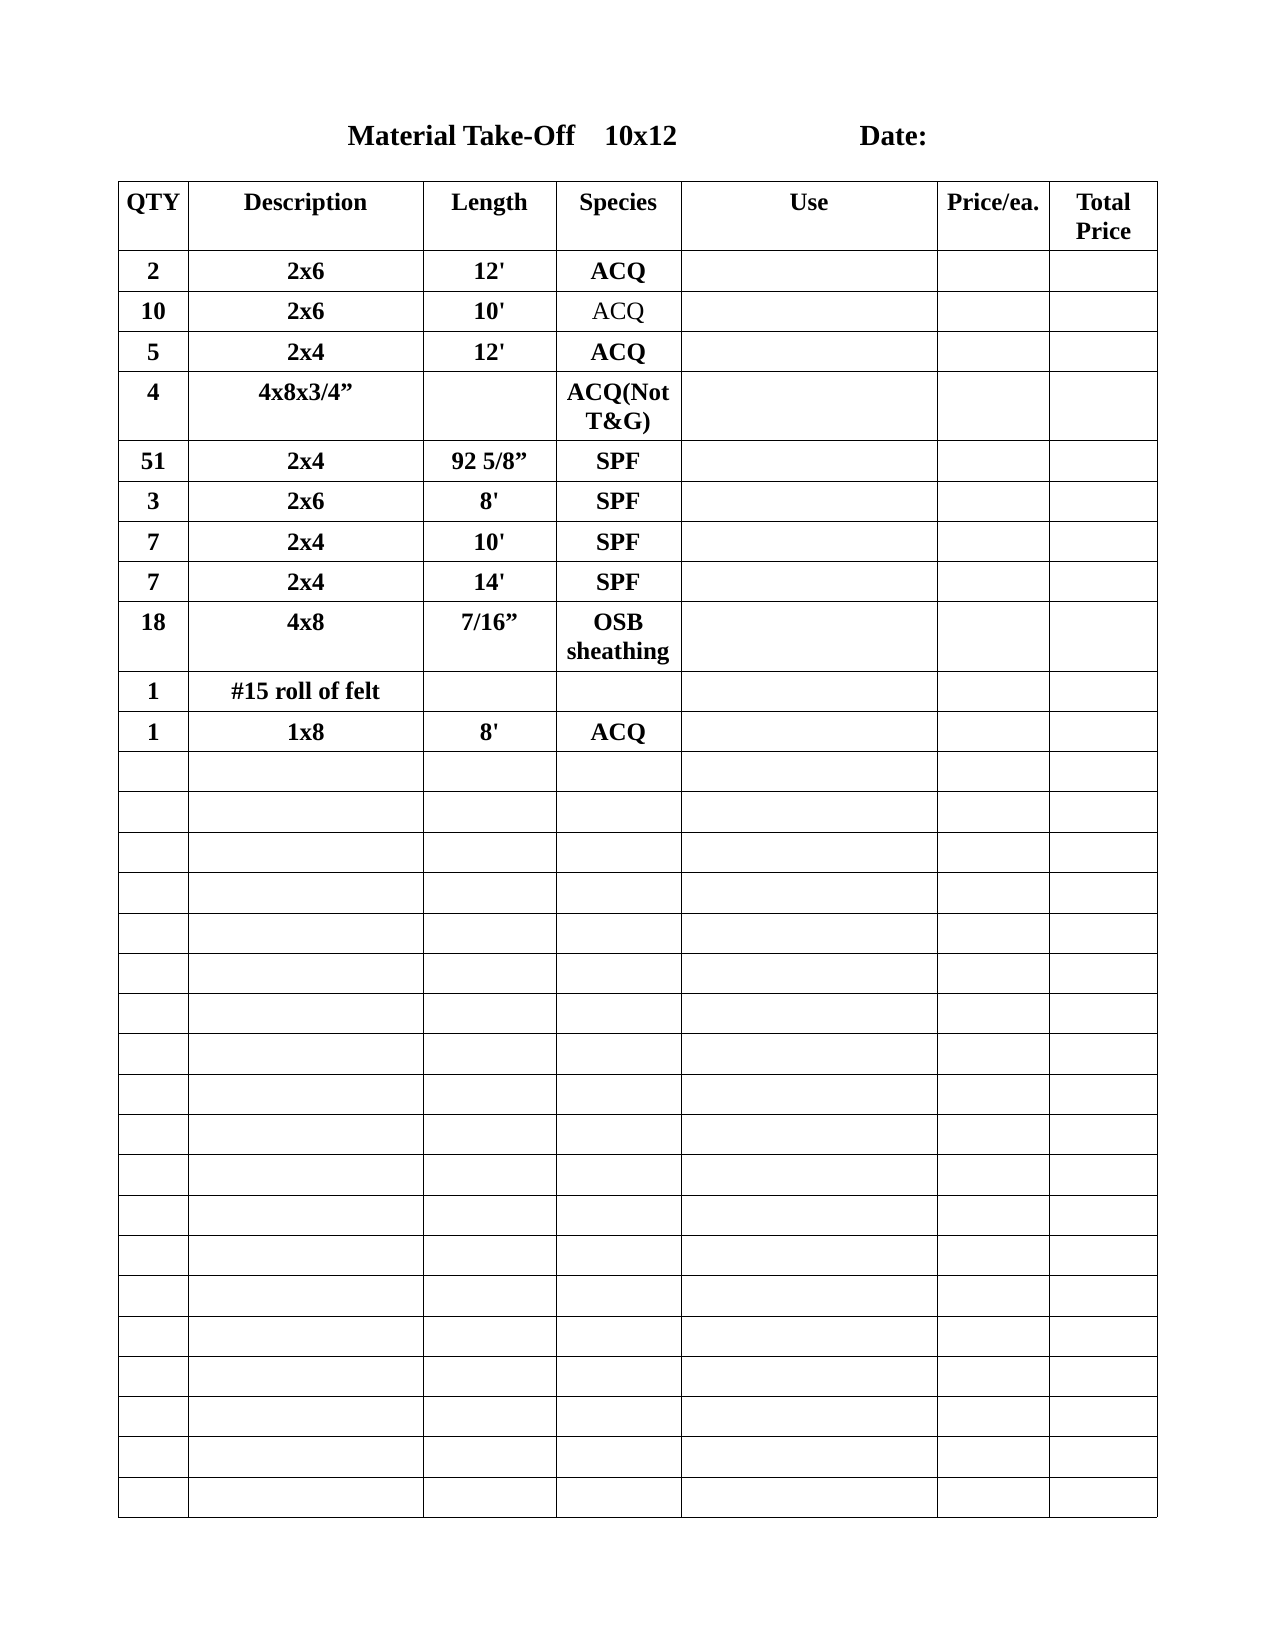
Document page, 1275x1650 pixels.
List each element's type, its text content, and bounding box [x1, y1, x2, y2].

table_cell [119, 873, 188, 912]
table_header Description [189, 182, 423, 250]
table_cell [682, 1397, 937, 1436]
table_cell 10' [424, 522, 556, 561]
table_cell [1050, 372, 1157, 440]
table_cell [189, 1155, 423, 1194]
table_cell [424, 1276, 556, 1316]
table_cell [189, 833, 423, 872]
table_cell [424, 1397, 556, 1436]
table_cell [189, 1478, 423, 1517]
table_cell SPF [557, 482, 681, 521]
table_cell [189, 954, 423, 993]
table_cell [938, 1397, 1049, 1436]
table_cell [424, 1115, 556, 1154]
table_cell [189, 1034, 423, 1074]
table_cell [1050, 522, 1157, 561]
table_cell [557, 1155, 681, 1194]
table_cell [119, 1317, 188, 1356]
table_cell [1050, 1357, 1157, 1396]
table_cell [424, 1437, 556, 1477]
table_cell 7 [119, 562, 188, 601]
table_cell [682, 482, 937, 521]
table_cell [119, 1115, 188, 1154]
table_cell [557, 1437, 681, 1477]
table_cell [424, 1478, 556, 1517]
table_cell 5 [119, 332, 188, 371]
table_cell 12' [424, 332, 556, 371]
table_cell [119, 1357, 188, 1396]
table_cell [424, 372, 556, 440]
table_cell 51 [119, 441, 188, 481]
table_cell [1050, 752, 1157, 791]
table_cell [682, 602, 937, 671]
table_cell [938, 1236, 1049, 1275]
table_cell 2 [119, 251, 188, 291]
table_cell 7 [119, 522, 188, 561]
table_cell [682, 954, 937, 993]
table_cell [1050, 1236, 1157, 1275]
table_cell [557, 1478, 681, 1517]
table_cell [424, 1196, 556, 1235]
table_cell [938, 1276, 1049, 1316]
table_cell SPF [557, 562, 681, 601]
table_cell [557, 1397, 681, 1436]
table_cell [938, 1437, 1049, 1477]
table_cell [557, 1317, 681, 1356]
table_cell [682, 1317, 937, 1356]
table_cell [682, 712, 937, 751]
table_cell [682, 833, 937, 872]
table_cell [682, 792, 937, 832]
table_cell 8' [424, 482, 556, 521]
table_cell [1050, 441, 1157, 481]
table_cell SPF [557, 441, 681, 481]
table_cell ACQ [557, 251, 681, 291]
table_header Use [682, 182, 937, 250]
table_cell [938, 1115, 1049, 1154]
table_cell [119, 833, 188, 872]
table_cell [189, 1236, 423, 1275]
table_cell 1 [119, 672, 188, 711]
table_cell [682, 873, 937, 912]
table_cell 2x4 [189, 522, 423, 561]
table_cell [682, 914, 937, 953]
table_cell [682, 562, 937, 601]
table_cell [189, 1075, 423, 1114]
table_cell [424, 914, 556, 953]
table_cell [938, 482, 1049, 521]
table_cell 8' [424, 712, 556, 751]
table_cell [682, 1034, 937, 1074]
table_cell [424, 792, 556, 832]
table_cell #15 roll of felt [189, 672, 423, 711]
table_cell [938, 954, 1049, 993]
table_header Total Price [1050, 182, 1157, 250]
table_cell [1050, 954, 1157, 993]
table_cell [557, 1034, 681, 1074]
table_cell [938, 292, 1049, 331]
table_cell [424, 1236, 556, 1275]
table_cell [557, 1196, 681, 1235]
table_cell [1050, 332, 1157, 371]
table_cell [1050, 914, 1157, 953]
table_cell [682, 372, 937, 440]
table_cell [119, 1075, 188, 1114]
table_cell [557, 672, 681, 711]
table_cell [119, 1276, 188, 1316]
table_cell [189, 1276, 423, 1316]
table_header Price/ea. [938, 182, 1049, 250]
table_cell [189, 1115, 423, 1154]
table_cell [424, 1357, 556, 1396]
table_cell [557, 1115, 681, 1154]
table_cell [119, 1397, 188, 1436]
table_cell [119, 954, 188, 993]
table_cell 3 [119, 482, 188, 521]
table_cell [938, 672, 1049, 711]
table_cell 12' [424, 251, 556, 291]
table_cell [189, 914, 423, 953]
table_cell 14' [424, 562, 556, 601]
table_cell [119, 994, 188, 1033]
table_cell [938, 1075, 1049, 1114]
table_cell [1050, 482, 1157, 521]
table_cell 7/16” [424, 602, 556, 671]
table_cell [938, 562, 1049, 601]
table_cell [557, 873, 681, 912]
table_cell [119, 792, 188, 832]
table_cell [189, 994, 423, 1033]
table_cell [682, 672, 937, 711]
table_cell [682, 1155, 937, 1194]
table_cell 18 [119, 602, 188, 671]
table_cell [119, 1478, 188, 1517]
table_cell [119, 1034, 188, 1074]
table_cell [682, 441, 937, 481]
table_cell [938, 914, 1049, 953]
table_cell [119, 1196, 188, 1235]
table_cell [1050, 792, 1157, 832]
table_cell [189, 792, 423, 832]
table_cell [1050, 292, 1157, 331]
table_cell [424, 833, 556, 872]
table_cell [1050, 672, 1157, 711]
table_cell SPF [557, 522, 681, 561]
table_cell [1050, 833, 1157, 872]
table_cell [1050, 1034, 1157, 1074]
table_cell [189, 1196, 423, 1235]
table_cell [1050, 251, 1157, 291]
table_cell [189, 1397, 423, 1436]
table_cell 4x8x3/4” [189, 372, 423, 440]
table_cell 4x8 [189, 602, 423, 671]
table_cell [682, 994, 937, 1033]
table_cell ACQ [557, 712, 681, 751]
table_cell [1050, 1276, 1157, 1316]
table_cell 1x8 [189, 712, 423, 751]
table_cell [424, 1155, 556, 1194]
table_cell OSB sheathing [557, 602, 681, 671]
table_cell [938, 792, 1049, 832]
table_cell [424, 1075, 556, 1114]
table_cell 2x6 [189, 292, 423, 331]
table_cell [682, 292, 937, 331]
table_cell [1050, 1397, 1157, 1436]
table_cell 10 [119, 292, 188, 331]
table_cell [938, 251, 1049, 291]
table_cell [938, 1478, 1049, 1517]
table_cell [938, 602, 1049, 671]
table_cell [938, 441, 1049, 481]
table_cell [557, 1357, 681, 1396]
table_cell [938, 1034, 1049, 1074]
table_cell [1050, 873, 1157, 912]
table_cell [189, 1317, 423, 1356]
table_cell [682, 1075, 937, 1114]
table_cell [938, 372, 1049, 440]
table_cell [557, 914, 681, 953]
table_header QTY [119, 182, 188, 250]
table_cell [938, 522, 1049, 561]
table_cell 2x4 [189, 332, 423, 371]
table_cell 2x4 [189, 562, 423, 601]
table_cell [424, 994, 556, 1033]
table_cell [938, 712, 1049, 751]
table_cell [682, 1276, 937, 1316]
table_cell [938, 994, 1049, 1033]
table_cell [938, 1155, 1049, 1194]
table_cell [557, 1236, 681, 1275]
table_cell 92 5/8” [424, 441, 556, 481]
table_cell 2x6 [189, 251, 423, 291]
table_cell [424, 873, 556, 912]
table_cell [1050, 1075, 1157, 1114]
table_cell [938, 1196, 1049, 1235]
table_cell [682, 522, 937, 561]
table_cell [1050, 1437, 1157, 1477]
table_cell [557, 1276, 681, 1316]
table_cell 1 [119, 712, 188, 751]
table_cell [682, 752, 937, 791]
table_cell [682, 1478, 937, 1517]
table_cell [189, 1357, 423, 1396]
table_cell [557, 792, 681, 832]
table_cell [119, 752, 188, 791]
table_cell [119, 1437, 188, 1477]
table_cell [682, 1115, 937, 1154]
table_cell [557, 1075, 681, 1114]
table_cell [424, 1034, 556, 1074]
table_cell [557, 752, 681, 791]
table_cell [1050, 602, 1157, 671]
table_cell [424, 954, 556, 993]
table_cell [119, 1155, 188, 1194]
table_cell ACQ [557, 332, 681, 371]
table_cell 10' [424, 292, 556, 331]
table_cell [424, 1317, 556, 1356]
table_cell [938, 1317, 1049, 1356]
table_cell [1050, 1317, 1157, 1356]
table_cell [1050, 1115, 1157, 1154]
table_cell [938, 833, 1049, 872]
table_cell [682, 332, 937, 371]
table_cell [682, 1437, 937, 1477]
table_cell [938, 1357, 1049, 1396]
table_cell [557, 994, 681, 1033]
table_cell [189, 752, 423, 791]
table_cell [682, 1357, 937, 1396]
table_header Length [424, 182, 556, 250]
table_cell [1050, 562, 1157, 601]
table_cell [1050, 712, 1157, 751]
table_cell ACQ [557, 292, 681, 331]
table_cell [682, 1196, 937, 1235]
table_cell 2x4 [189, 441, 423, 481]
table_cell [1050, 1155, 1157, 1194]
table_header Species [557, 182, 681, 250]
table_cell [1050, 994, 1157, 1033]
table_cell ACQ(Not T&G) [557, 372, 681, 440]
table_cell [557, 833, 681, 872]
table_cell [189, 873, 423, 912]
table_cell 4 [119, 372, 188, 440]
table_cell 2x6 [189, 482, 423, 521]
table_cell [119, 914, 188, 953]
table_cell [557, 954, 681, 993]
table_cell [1050, 1478, 1157, 1517]
table_cell [938, 332, 1049, 371]
table_cell [682, 251, 937, 291]
table_cell [1050, 1196, 1157, 1235]
table_cell [682, 1236, 937, 1275]
table_cell [189, 1437, 423, 1477]
table_cell [424, 672, 556, 711]
table_cell [938, 752, 1049, 791]
table_cell [119, 1236, 188, 1275]
table_cell [938, 873, 1049, 912]
table_cell [424, 752, 556, 791]
